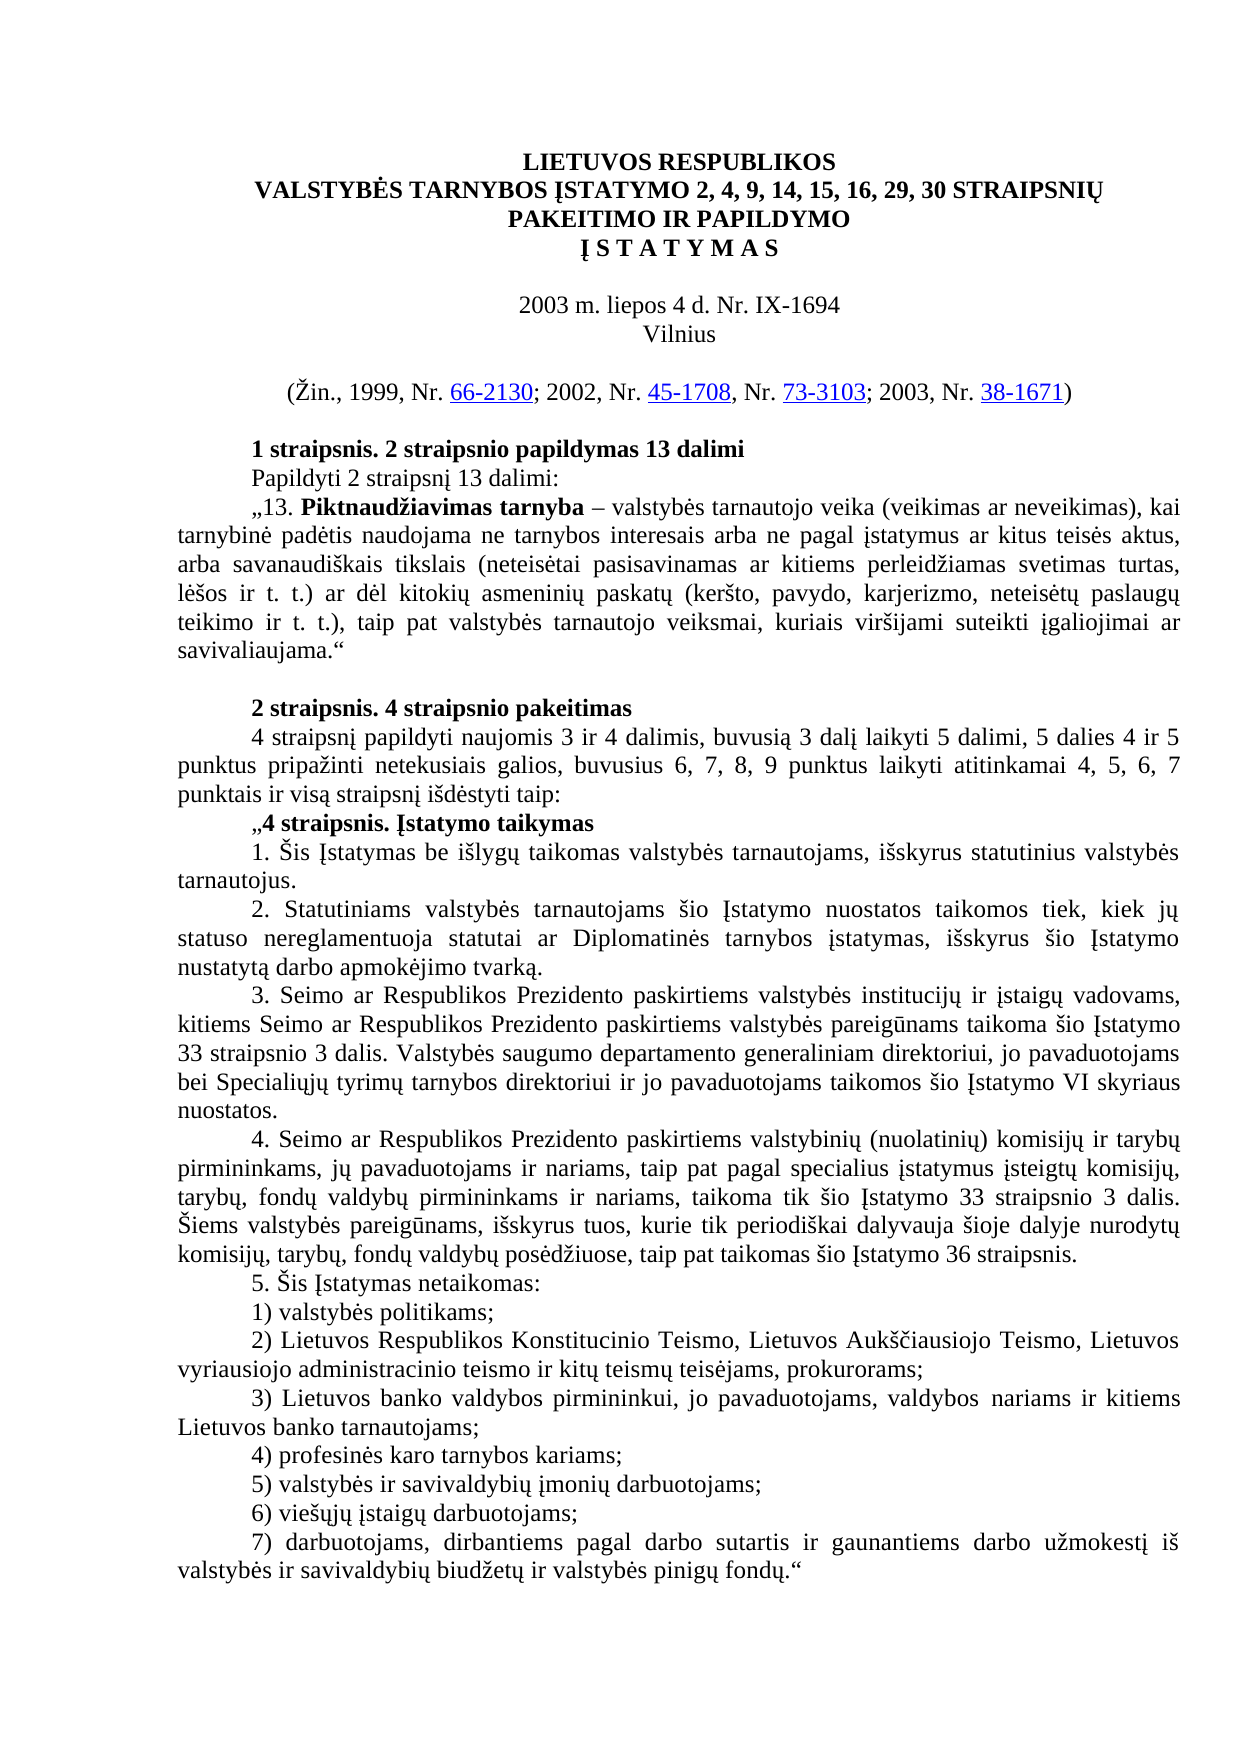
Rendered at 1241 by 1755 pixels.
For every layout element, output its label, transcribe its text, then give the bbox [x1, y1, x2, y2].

text 3) Lietuvos banko valdybos pirmininkui, jo pavaduotojams, valdybos nariams ir kitiems Lietuvos banko tarnautojams; [177, 1383, 1181, 1441]
text LIETUVOS RESPUBLIKOS [177, 147, 1181, 176]
text 1) valstybės politikams; [177, 1297, 1181, 1326]
text Vilnius [177, 319, 1181, 348]
text 2. Statutiniams valstybės tarnautojams šio Įstatymo nuostatos taikomos tiek, kiek jų statuso nereglamentuoja statutai ar Diplomatinės tarnybos įstatymas, išskyrus šio Įstatymo nustatytą darbo apmokėjimo tvarką. [177, 894, 1181, 981]
text VALSTYBĖS TARNYBOS ĮSTATYMO 2, 4, 9, 14, 15, 16, 29, 30 STRAIPSNIŲ PAKEITIMO IR PAPILDYMO [177, 176, 1181, 233]
text 1 straipsnis. 2 straipsnio papildymas 13 dalimi [177, 434, 1181, 463]
text 6) viešųjų įstaigų darbuotojams; [177, 1498, 1181, 1527]
text 5. Šis Įstatymas netaikomas: [177, 1268, 1181, 1297]
text „4 straipsnis. Įstatymo taikymas [177, 808, 1181, 837]
text 4. Seimo ar Respublikos Prezidento paskirtiems valstybinių (nuolatinių) komisijų ir tarybų pirmininkams, jų pavaduotojams ir nariams, taip pat pagal specialius įstatymus įsteigtų komisijų, tarybų, fondų valdybų pirmininkams ir nariams, taikoma tik šio Įstatymo 33 straipsnio 3 dalis. Šiems valstybės pareigūnams, išskyrus tuos, kurie tik periodiškai dalyvauja šioje dalyje nurodytų komisijų, tarybų, fondų valdybų posėdžiuose, taip pat taikomas šio Įstatymo 36 straipsnis. [177, 1124, 1181, 1268]
text 4 straipsnį papildyti naujomis 3 ir 4 dalimis, buvusią 3 dalį laikyti 5 dalimi, 5 dalies 4 ir 5 punktus pripažinti netekusiais galios, buvusius 6, 7, 8, 9 punktus laikyti atitinkamai 4, 5, 6, 7 punktais ir visą straipsnį išdėstyti taip: [177, 722, 1181, 808]
text Papildyti 2 straipsnį 13 dalimi: [177, 463, 1181, 492]
text 1. Šis Įstatymas be išlygų taikomas valstybės tarnautojams, išskyrus statutinius valstybės tarnautojus. [177, 837, 1181, 894]
text Į S T A T Y M A S [177, 233, 1181, 262]
text (Žin., 1999, Nr. 66-2130; 2002, Nr. 45-1708, Nr. 73-3103; 2003, Nr. 38-1671) [177, 377, 1181, 406]
text 2003 m. liepos 4 d. Nr. IX-1694 [177, 291, 1181, 319]
text 2) Lietuvos Respublikos Konstitucinio Teismo, Lietuvos Aukščiausiojo Teismo, Lietuvos vyriausiojo administracinio teismo ir kitų teismų teisėjams, prokurorams; [177, 1326, 1181, 1383]
text 4) profesinės karo tarnybos kariams; [177, 1441, 1181, 1469]
text 7) darbuotojams, dirbantiems pagal darbo sutartis ir gaunantiems darbo užmokestį iš valstybės ir savivaldybių biudžetų ir valstybės pinigų fondų.“ [177, 1527, 1181, 1584]
text 3. Seimo ar Respublikos Prezidento paskirtiems valstybės institucijų ir įstaigų vadovams, kitiems Seimo ar Respublikos Prezidento paskirtiems valstybės pareigūnams taikoma šio Įstatymo 33 straipsnio 3 dalis. Valstybės saugumo departamento generaliniam direktoriui, jo pavaduotojams bei Specialiųjų tyrimų tarnybos direktoriui ir jo pavaduotojams taikomos šio Įstatymo VI skyriaus nuostatos. [177, 981, 1181, 1124]
text „13. Piktnaudžiavimas tarnyba – valstybės tarnautojo veika (veikimas ar neveikimas), kai tarnybinė padėtis naudojama ne tarnybos interesais arba ne pagal įstatymus ar kitus teisės aktus, arba savanaudiškais tikslais (neteisėtai pasisavinamas ar kitiems perleidžiamas svetimas turtas, lėšos ir t. t.) ar dėl kitokių asmeninių paskatų (keršto, pavydo, karjerizmo, neteisėtų paslaugų teikimo ir t. t.), taip pat valstybės tarnautojo veiksmai, kuriais viršijami suteikti įgaliojimai ar savivaliaujama.“ [177, 492, 1181, 664]
text 2 straipsnis. 4 straipsnio pakeitimas [177, 693, 1181, 722]
text 5) valstybės ir savivaldybių įmonių darbuotojams; [177, 1469, 1181, 1498]
